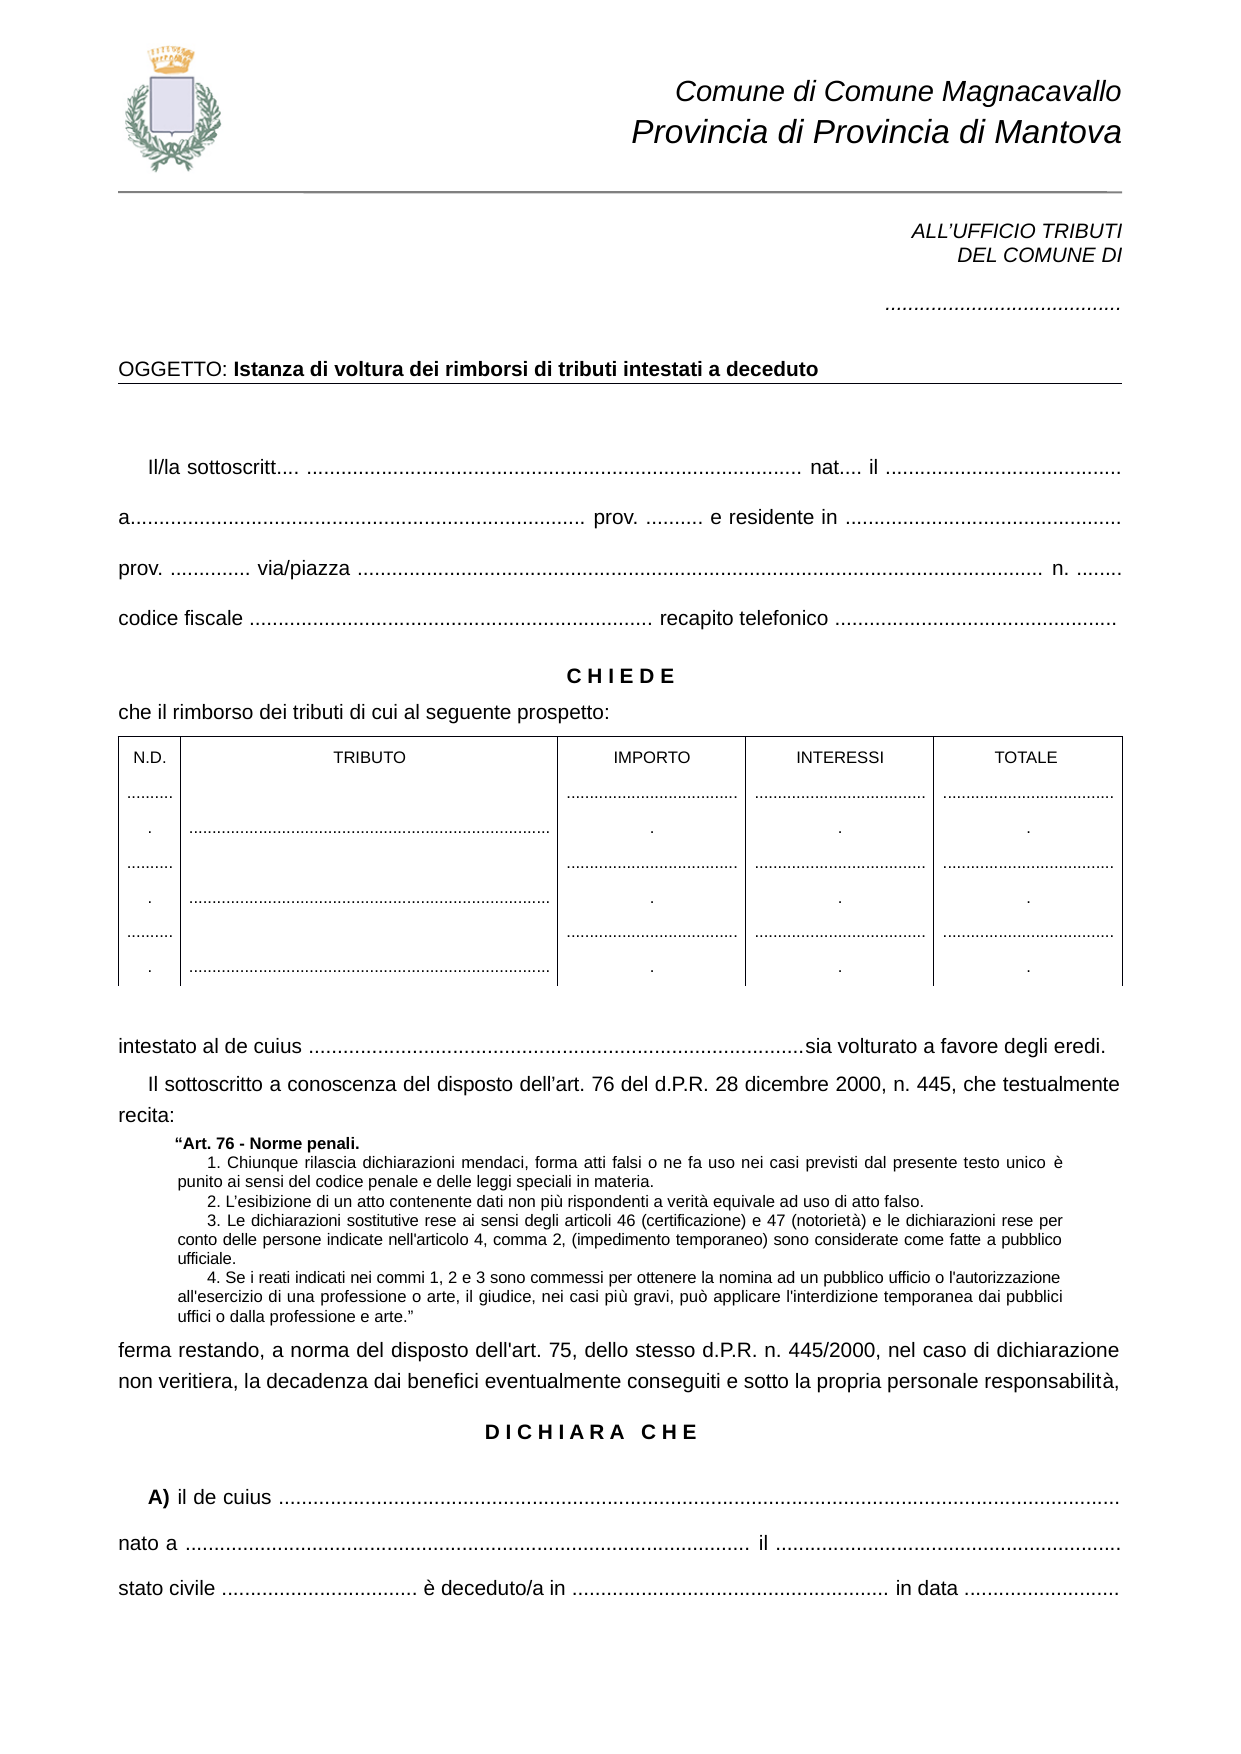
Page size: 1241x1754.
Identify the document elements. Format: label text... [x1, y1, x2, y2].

table_header IMPORTO [558, 737, 745, 777]
text 2. L’esibizione di un atto contenente dati non più rispondenti a verità equivale ad uso di atto falso. [177, 1191, 1063, 1211]
table_header N.D. [119, 737, 180, 777]
table_cell ...................................... [934, 847, 1122, 916]
text intestato al de cuius ......................................................................................sia volturato a favore degli eredi. [118, 1022, 1122, 1060]
text C H I E D E [118, 664, 1122, 688]
text 4. Se i reati indicati nei commi 1, 2 e 3 sono commessi per ottenere la nomina ad un pubblico ufficio o l'autorizzazione all'esercizio di una professione o arte, il giudice, nei casi più gravi, può applicare l'interdizione temporanea dai pubblici uffici o dalla professione e arte.” [177, 1268, 1063, 1326]
table_cell ...................................... [746, 778, 933, 847]
table_header INTERESSI [746, 737, 933, 777]
text che il rimborso dei tributi di cui al seguente prospetto: [118, 700, 1122, 724]
table_cell ........... [119, 916, 180, 986]
table_cell ...................................... [746, 916, 933, 986]
table_cell ...................................... [934, 778, 1122, 847]
table_cell .............................................................................. [181, 916, 557, 986]
text DEL COMUNE DI [118, 243, 1122, 267]
text ......................................... [118, 279, 1122, 318]
text “Art. 76 - Norme penali. [174, 1134, 1122, 1153]
picture [122, 43, 224, 175]
list il de cuius .................................................................................................................................................. nato a .................................................................................................. il ............................................................ stato civile .................................. è deceduto/a in ....................................................... in data ........................... [118, 1473, 1122, 1603]
table_cell ...................................... [934, 916, 1122, 986]
text D I C H I A R A C H E [118, 1420, 1063, 1444]
table_cell ...................................... [746, 847, 933, 916]
text 1. Chiunque rilascia dichiarazioni mendaci, forma atti falsi o ne fa uso nei casi previsti dal presente testo unico è punito ai sensi del codice penale e delle leggi speciali in materia. [177, 1153, 1063, 1191]
table_header TRIBUTO [181, 737, 557, 777]
text Il/la sottoscritt.... ...................................................................................... nat.... il ......................................... a............................................................................... prov. .......... e residente in ................................................ prov. .............. via/piazza ....................................................................................................................... n. ........ codice fiscale ...................................................................... recapito telefonico ................................................. [118, 443, 1122, 632]
table_cell ........... [119, 778, 180, 847]
text Il sottoscritto a conoscenza del disposto dell’art. 76 del d.P.R. 28 dicembre 2000, n. 445, che testualmente recita: [118, 1072, 1122, 1127]
table_cell ...................................... [558, 847, 745, 916]
text OGGETTO: Istanza di voltura dei rimborsi di tributi intestati a deceduto [118, 357, 1122, 383]
table_cell ...................................... [558, 778, 745, 847]
text ALL’UFFICIO TRIBUTI [118, 219, 1122, 243]
table_header TOTALE [934, 737, 1122, 777]
table_cell .............................................................................. [181, 847, 557, 916]
table_cell ........... [119, 847, 180, 916]
text 3. Le dichiarazioni sostitutive rese ai sensi degli articoli 46 (certificazione) e 47 (notorietà) e le dichiarazioni rese per conto delle persone indicate nell'articolo 4, comma 2, (impedimento temporaneo) sono considerate come fatte a pubblico ufficiale. [177, 1211, 1063, 1268]
text ferma restando, a norma del disposto dell'art. 75, dello stesso d.P.R. n. 445/2000, nel caso di dichiarazione non veritiera, la decadenza dai benefici eventualmente conseguiti e sotto la propria personale responsabilità, [118, 1332, 1122, 1395]
table_cell ...................................... [558, 916, 745, 986]
table_cell .............................................................................. [181, 778, 557, 847]
